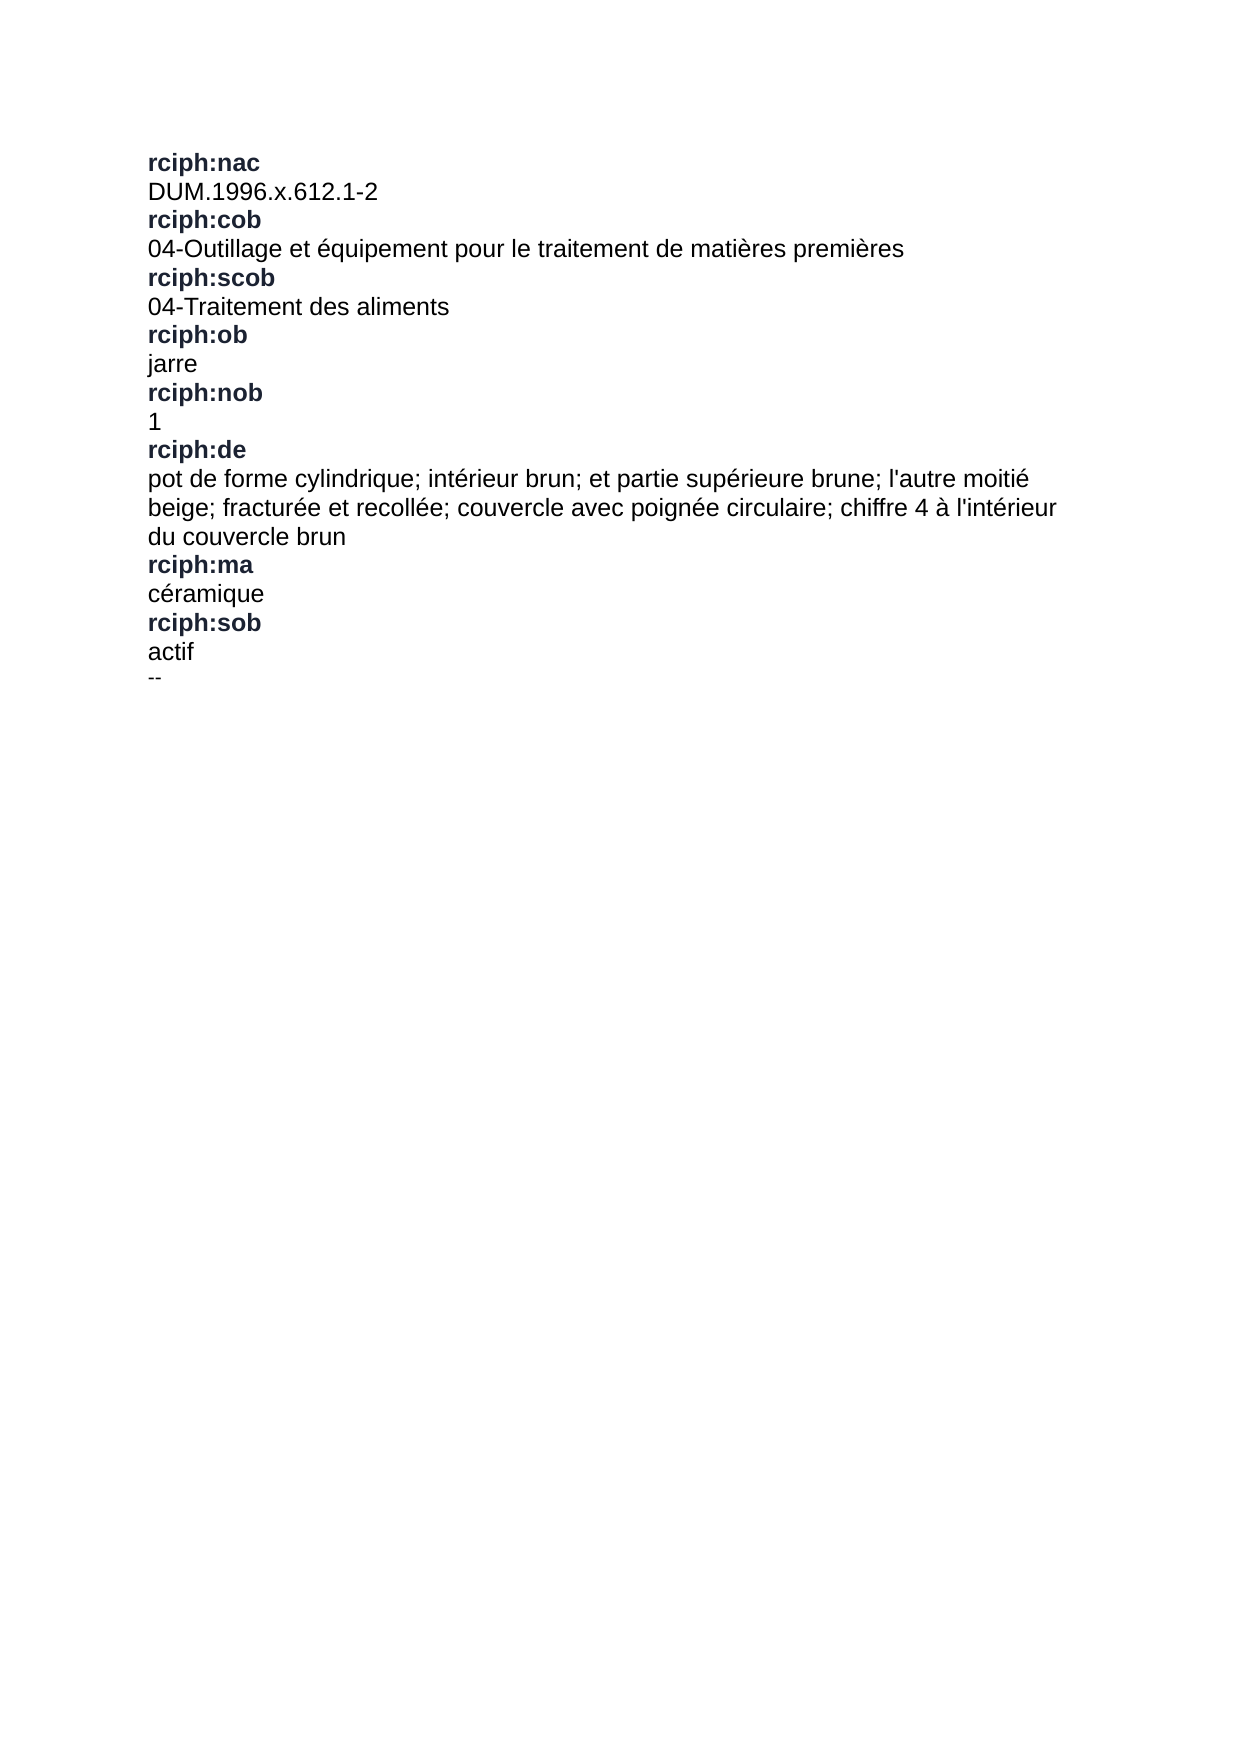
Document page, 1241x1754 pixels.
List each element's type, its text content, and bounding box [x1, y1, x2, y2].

text 04-Outillage et équipement pour le traitement de matières premières [148, 234, 1092, 263]
text -- [148, 665, 1092, 689]
text jarre [148, 349, 1092, 378]
text 1 [148, 406, 1092, 435]
text actif [148, 636, 1092, 665]
text rciph:scob [148, 263, 1092, 291]
text rciph:cob [148, 205, 1092, 234]
text rciph:de [148, 435, 1092, 464]
text 04-Traitement des aliments [148, 291, 1092, 320]
text rciph:nac [148, 148, 1092, 176]
text rciph:ma [148, 550, 1092, 579]
text rciph:ob [148, 320, 1092, 349]
text céramique [148, 579, 1092, 608]
text DUM.1996.x.612.1-2 [148, 176, 1092, 205]
text rciph:sob [148, 608, 1092, 636]
text pot de forme cylindrique; intérieur brun; et partie supérieure brune; l'autre moitié beige; fracturée et recollée; couvercle avec poignée circulaire; chiffre 4 à l'intérieur du couvercle brun [148, 464, 1092, 550]
text rciph:nob [148, 378, 1092, 406]
